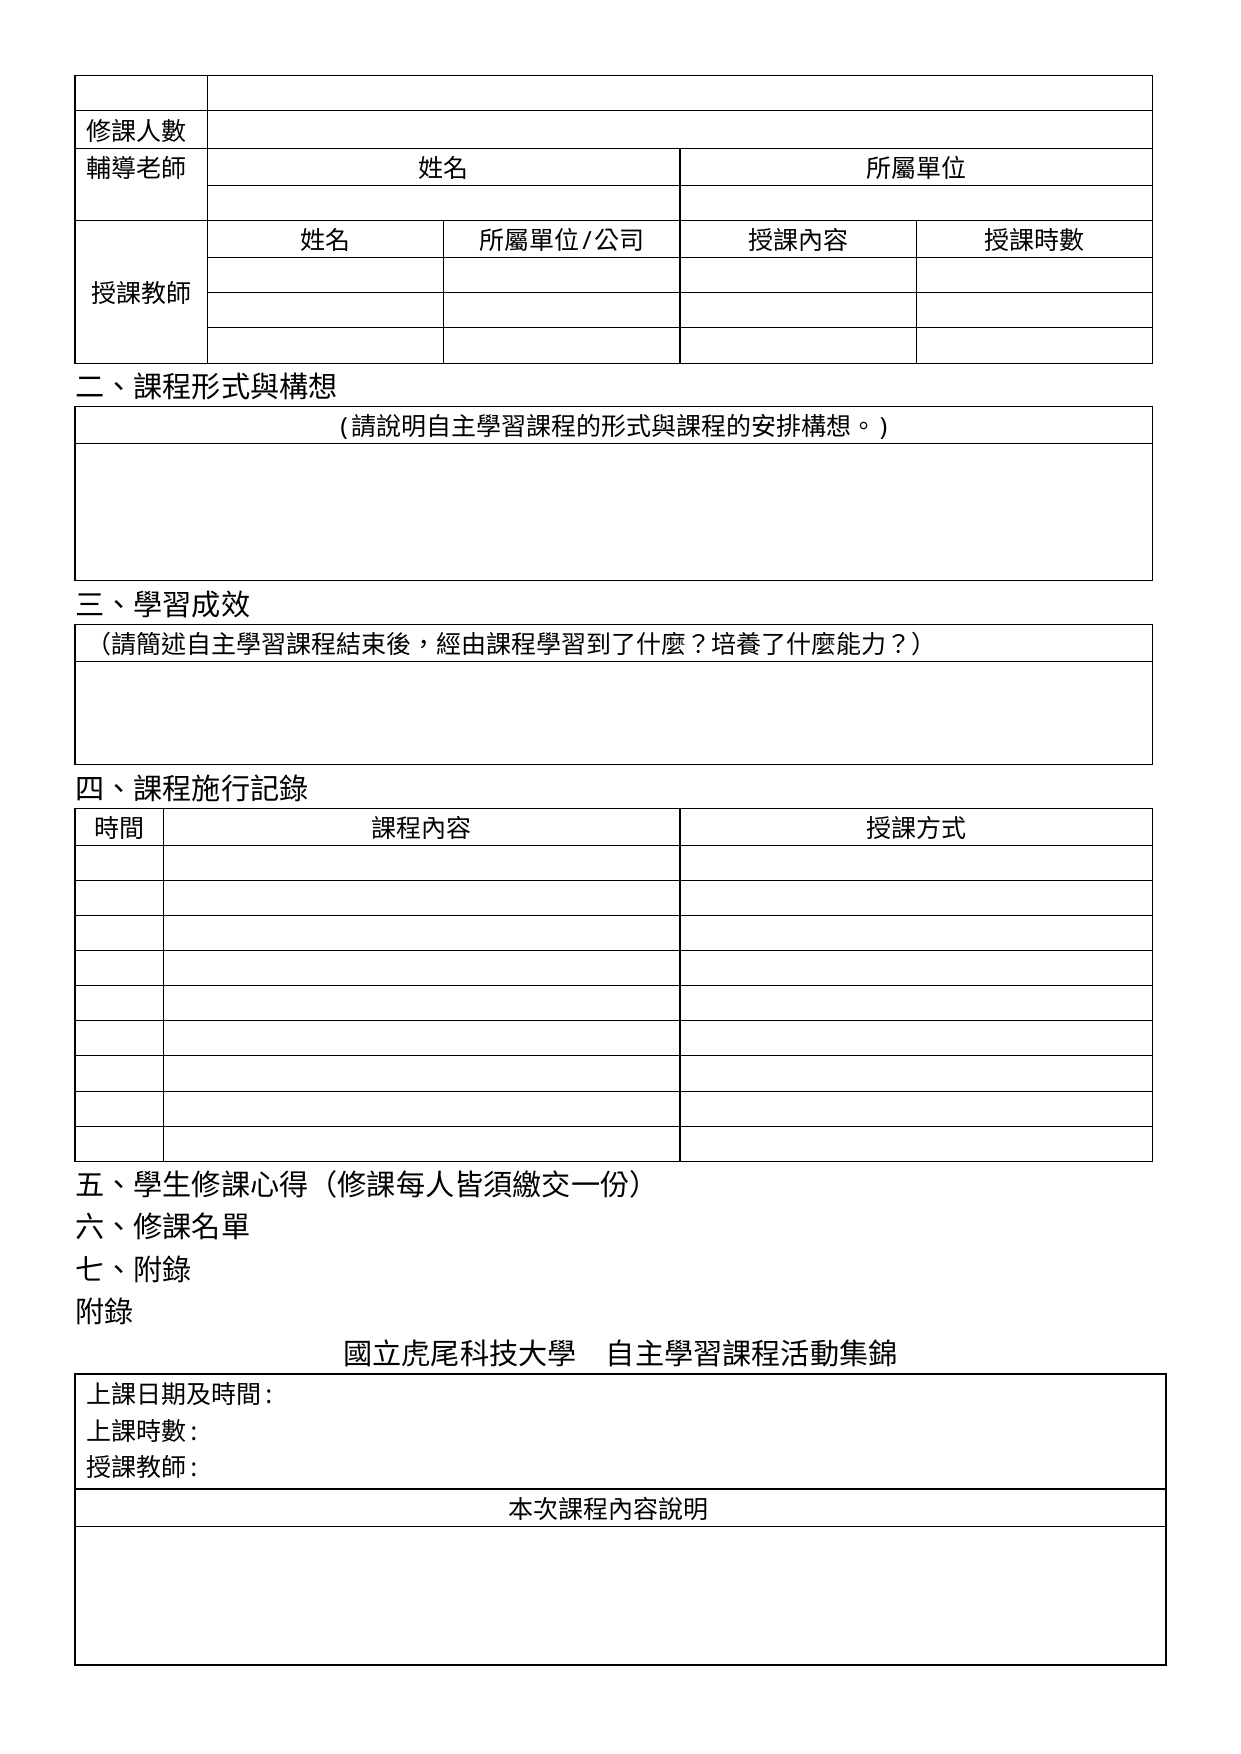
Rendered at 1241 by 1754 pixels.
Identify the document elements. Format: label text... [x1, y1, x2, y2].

table_cell [76, 1092, 163, 1126]
table_cell [208, 186, 679, 220]
table_cell [76, 662, 1152, 764]
table_header 時間 [76, 809, 163, 845]
table_cell [164, 1056, 679, 1091]
table_cell [208, 76, 1152, 110]
table_cell [208, 258, 443, 292]
text 四、課程施行記錄 [75, 765, 1165, 807]
table_cell [164, 1127, 679, 1161]
table_cell [76, 1127, 163, 1161]
table_cell [681, 186, 1152, 220]
table_cell [444, 328, 679, 362]
table_cell [681, 328, 916, 362]
table_header （請簡述自主學習課程結束後，經由課程學習到了什麼？培養了什麼能力？） [76, 625, 1152, 661]
text 二、課程形式與構想 [75, 363, 1165, 406]
table_cell [681, 1092, 1152, 1126]
table_cell [76, 1527, 1165, 1664]
table_cell 姓名 [208, 149, 679, 185]
table_cell [681, 881, 1152, 915]
text 七、附錄 [75, 1246, 1165, 1289]
table_cell [208, 111, 1152, 147]
table_cell 輔導老師 [76, 149, 207, 220]
table_cell [917, 293, 1152, 327]
table_cell [164, 846, 679, 880]
table_cell [76, 1056, 163, 1091]
table_cell [76, 444, 1152, 580]
text 國立虎尾科技大學 自主學習課程活動集錦 [75, 1331, 1165, 1373]
table_cell 所屬單位/公司 [444, 221, 679, 257]
text 三、學習成效 [75, 581, 1165, 624]
table_cell [164, 951, 679, 985]
table_cell [164, 1092, 679, 1126]
table_cell [681, 1056, 1152, 1091]
table_cell [681, 951, 1152, 985]
table_cell [444, 293, 679, 327]
table_cell [76, 916, 163, 950]
table_header 授課方式 [681, 809, 1152, 845]
table_cell [444, 258, 679, 292]
table_header (請說明自主學習課程的形式與課程的安排構想。) [76, 407, 1152, 443]
table_cell [681, 293, 916, 327]
table_cell 授課時數 [917, 221, 1152, 257]
table_cell [76, 1021, 163, 1055]
table_cell [681, 258, 916, 292]
table_cell 授課教師 [76, 221, 207, 362]
table_cell [164, 1021, 679, 1055]
table_cell [681, 916, 1152, 950]
table_cell 所屬單位 [681, 149, 1152, 185]
table_cell [164, 881, 679, 915]
table_cell [76, 951, 163, 985]
table_cell [917, 328, 1152, 362]
table_cell [681, 986, 1152, 1020]
table_cell [76, 846, 163, 880]
table_cell [681, 1127, 1152, 1161]
text 六、修課名單 [75, 1204, 1165, 1246]
table_cell [164, 986, 679, 1020]
table_cell [76, 881, 163, 915]
table_header 課程內容 [164, 809, 679, 845]
table_cell [917, 258, 1152, 292]
table_cell [208, 328, 443, 362]
table_cell [208, 293, 443, 327]
table_cell [164, 916, 679, 950]
table_cell 本次課程內容說明 [76, 1490, 1165, 1526]
table_cell [76, 986, 163, 1020]
text 附錄 [75, 1289, 1165, 1331]
table_cell [681, 846, 1152, 880]
table_cell [76, 76, 207, 110]
table_cell [681, 1021, 1152, 1055]
table_header 上課日期及時間: 上課時數: 授課教師: [76, 1375, 1165, 1488]
table_cell 授課內容 [681, 221, 916, 257]
table_cell 修課人數 [76, 111, 207, 147]
text 五、學生修課心得（修課每人皆須繳交一份） [75, 1162, 1165, 1204]
table_cell 姓名 [208, 221, 443, 257]
